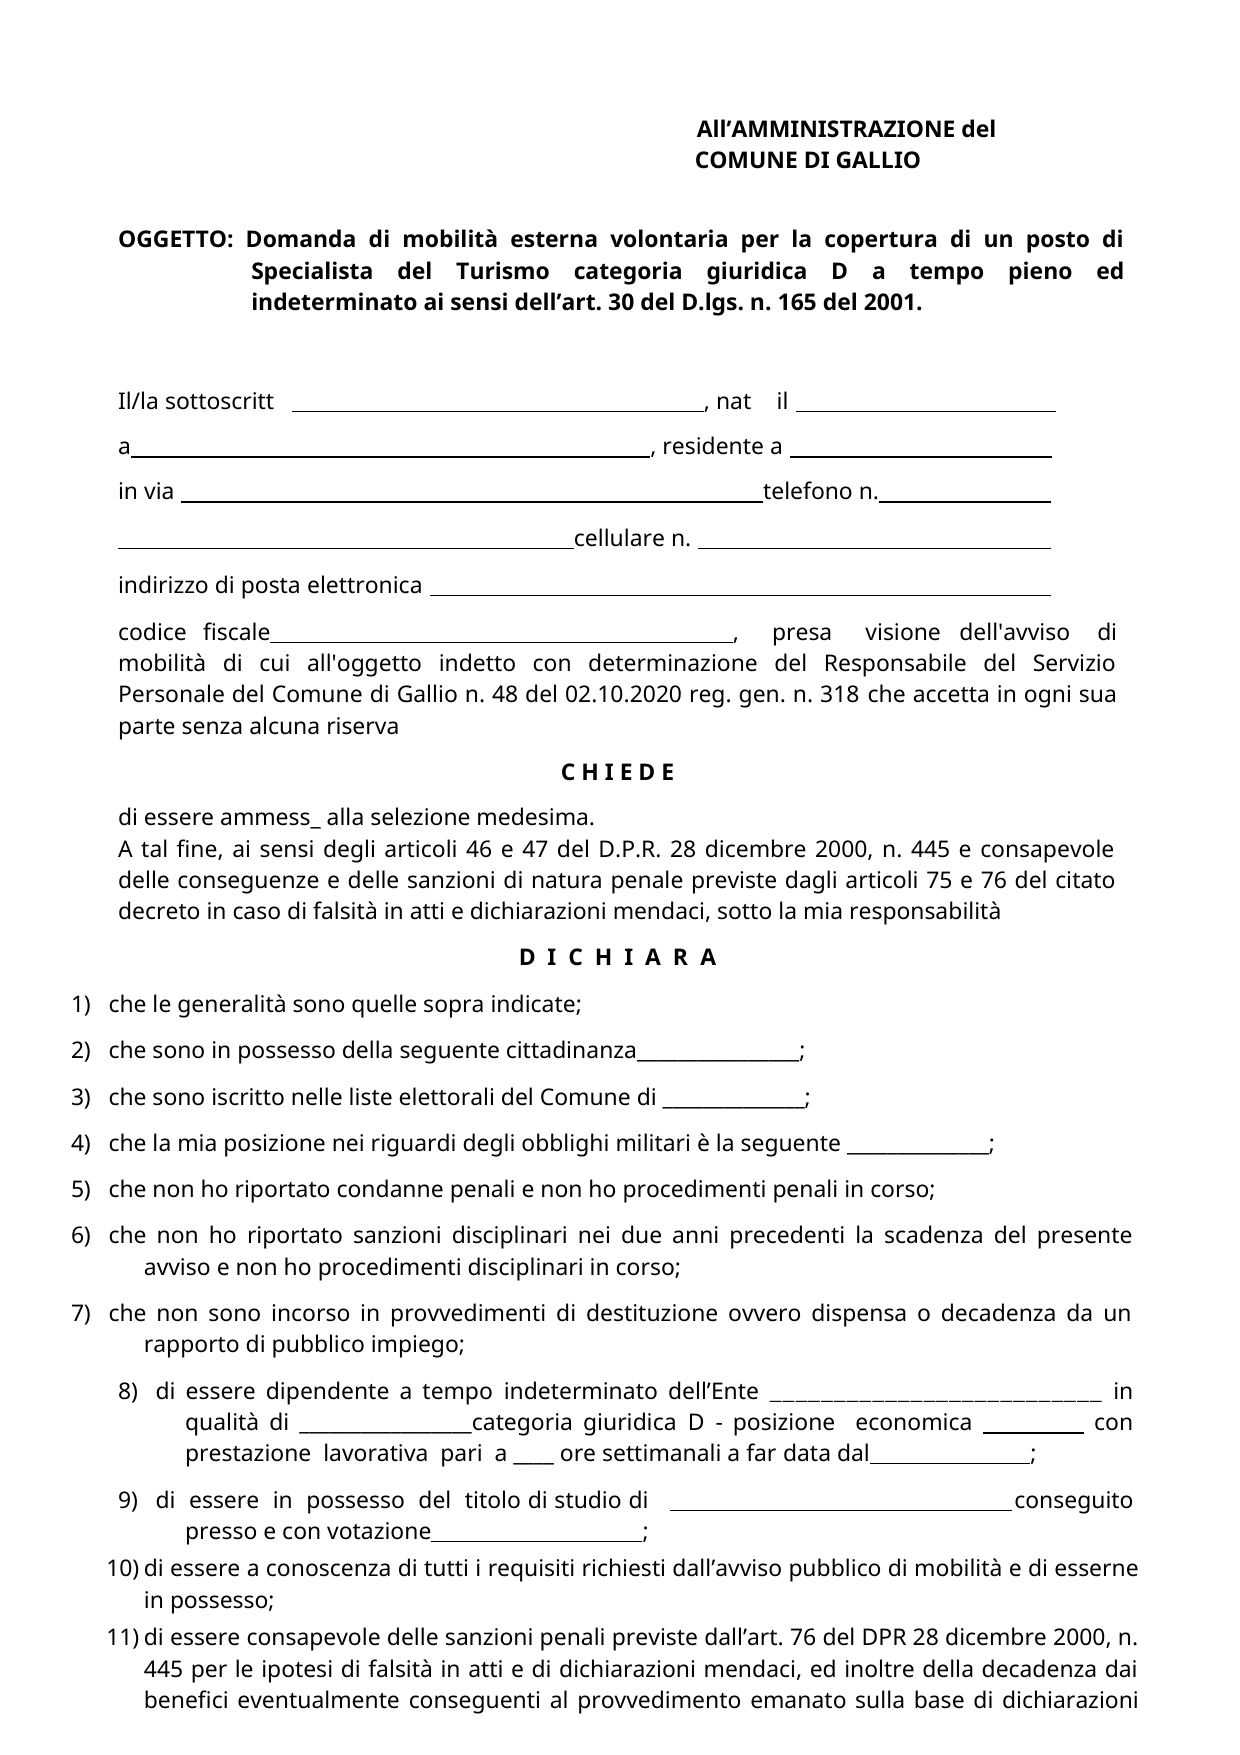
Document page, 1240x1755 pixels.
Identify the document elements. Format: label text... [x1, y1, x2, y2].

text in via telefono n. cellulare n. indirizzo di posta elettronica [118, 475, 1117, 600]
list di essere in possesso del titolo di studio di conseguito presso e con votazione ; [118, 1483, 1133, 1546]
list che sono iscritto nelle liste elettorali del Comune di ______________; [71, 1080, 1133, 1112]
list di essere a conoscenza di tutti i requisiti richiesti dall’avviso pubblico di mobilità e di esserne in possesso; [106, 1552, 1140, 1615]
text codice fiscale , presa visione dell'avviso di mobilità di cui all'oggetto indetto con determinazione del Responsabile del Servizio Personale del Comune di Gallio n. 48 del 02.10.2020 reg. gen. n. 318 che accetta in ogni sua parte senza alcuna riserva [118, 616, 1117, 741]
list che non ho riportato condanne penali e non ho procedimenti penali in corso; [71, 1173, 1133, 1204]
text All’AMMINISTRAZIONE del COMUNE DI GALLIO [694, 112, 1021, 175]
text Il/la sottoscritt , nat il [118, 385, 1133, 416]
list di essere consapevole delle sanzioni penali previste dall’art. 76 del DPR 28 dicembre 2000, n. 445 per le ipotesi di falsità in atti e di dichiarazioni mendaci, ed inoltre della decadenza dai benefici eventualmente conseguenti al provvedimento emanato sulla base di dichiarazioni [106, 1621, 1140, 1715]
list che non ho riportato sanzioni disciplinari nei due anni precedenti la scadenza del presente avviso e non ho procedimenti disciplinari in corso; [71, 1219, 1133, 1282]
text D I C H I A R A [480, 941, 754, 973]
list che non sono incorso in provvedimenti di destituzione ovvero dispensa o decadenza da un rapporto di pubblico impiego; [71, 1297, 1133, 1359]
text di essere ammess_ alla selezione medesima. [118, 801, 1133, 832]
list di essere dipendente a tempo indeterminato dell’Ente __________________________ in qualità di _________________categoria giuridica D - posizione economica con prestazione lavorativa pari a ____ ore settimanali a far data dal ; [118, 1375, 1133, 1468]
list che sono in possesso della seguente cittadinanza________________; [71, 1034, 1133, 1065]
list che la mia posizione nei riguardi degli obblighi militari è la seguente ______________; [71, 1127, 1133, 1158]
text OGGETTO: Domanda di mobilità esterna volontaria per la copertura di un posto di Specialista del Turismo categoria giuridica D a tempo pieno ed indeterminato ai sensi dell’art. 30 del D.lgs. n. 165 del 2001. [118, 223, 1125, 317]
text a , residente a [118, 430, 1133, 461]
list che le generalità sono quelle sopra indicate; [71, 988, 1133, 1019]
text A tal fine, ai sensi degli articoli 46 e 47 del D.P.R. 28 dicembre 2000, n. 445 e consapevole delle conseguenze e delle sanzioni di natura penale previste dagli articoli 75 e 76 del citato decreto in caso di falsità in atti e dichiarazioni mendaci, sotto la mia responsabilità [118, 832, 1117, 926]
text C H I E D E [480, 756, 755, 787]
